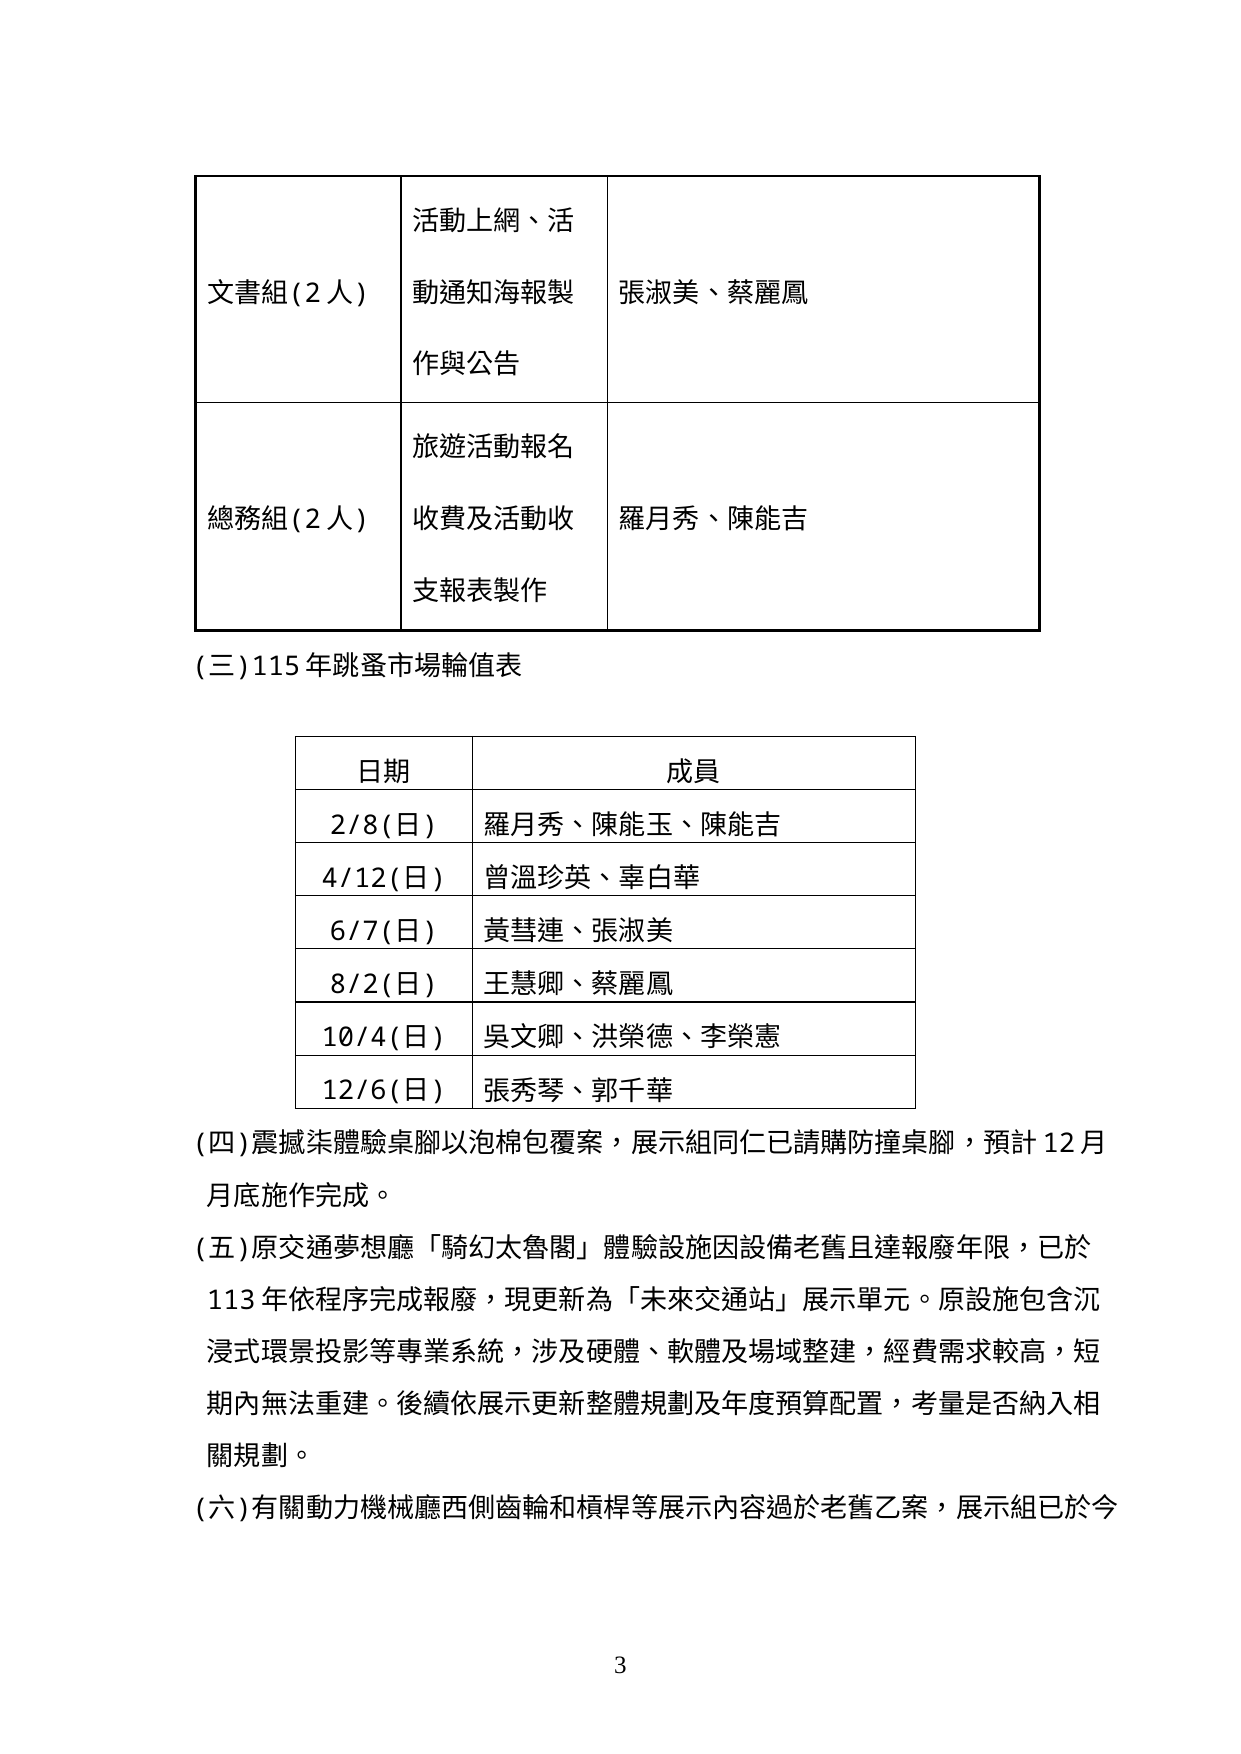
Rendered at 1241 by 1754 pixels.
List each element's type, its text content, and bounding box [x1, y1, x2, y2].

table_cell 旅遊活動報名收費及活動收支報表製作 [402, 403, 607, 628]
table_cell 羅月秀、陳能吉 [608, 403, 1038, 628]
table_cell 總務組(2人) [197, 403, 400, 628]
table_cell 黃彗連、張淑美 [473, 896, 915, 948]
table_cell 4/12(日) [296, 843, 472, 895]
table_cell 王慧卿、蔡麗鳳 [473, 949, 915, 1001]
table_cell [1041, 402, 1045, 628]
table_header 日期 [296, 737, 472, 789]
text (六)有關動力機械廳西側齒輪和槓桿等展示內容過於老舊乙案，展示組已於今 [192, 1473, 1122, 1525]
text (四)震撼柒體驗桌腳以泡棉包覆案，展示組同仁已請購防撞桌腳，預計12月月底施作完成。 [192, 1109, 1122, 1213]
table_header 成員 [473, 737, 915, 789]
table_cell 6/7(日) [296, 896, 472, 948]
table_cell [1041, 175, 1045, 402]
table_cell 8/2(日) [296, 949, 472, 1001]
table_cell 張秀琴、郭千華 [473, 1056, 915, 1108]
table_cell 曾溫珍英、辜白華 [473, 843, 915, 895]
table_cell 羅月秀、陳能玉、陳能吉 [473, 790, 915, 842]
table_cell 吳文卿、洪榮德、李榮憲 [473, 1003, 915, 1054]
table_cell 張淑美、蔡麗鳳 [608, 177, 1038, 402]
table_cell 活動上網、活動通知海報製作與公告 [402, 177, 607, 402]
table_cell 10/4(日) [296, 1003, 472, 1054]
text (三)115年跳蚤市場輪值表 [118, 632, 1122, 684]
text (五)原交通夢想廳「騎幻太魯閣」體驗設施因設備老舊且達報廢年限，已於113年依程序完成報廢，現更新為「未來交通站」展示單元。原設施包含沉浸式環景投影等專業系統，涉及硬體、軟體及場域整建，經費需求較高，短期內無法重建。後續依展示更新整體規劃及年度預算配置，考量是否納入相關規劃。 [192, 1213, 1122, 1473]
table_cell 12/6(日) [296, 1056, 472, 1108]
table_cell 2/8(日) [296, 790, 472, 842]
table_cell 文書組(2人) [197, 177, 400, 402]
